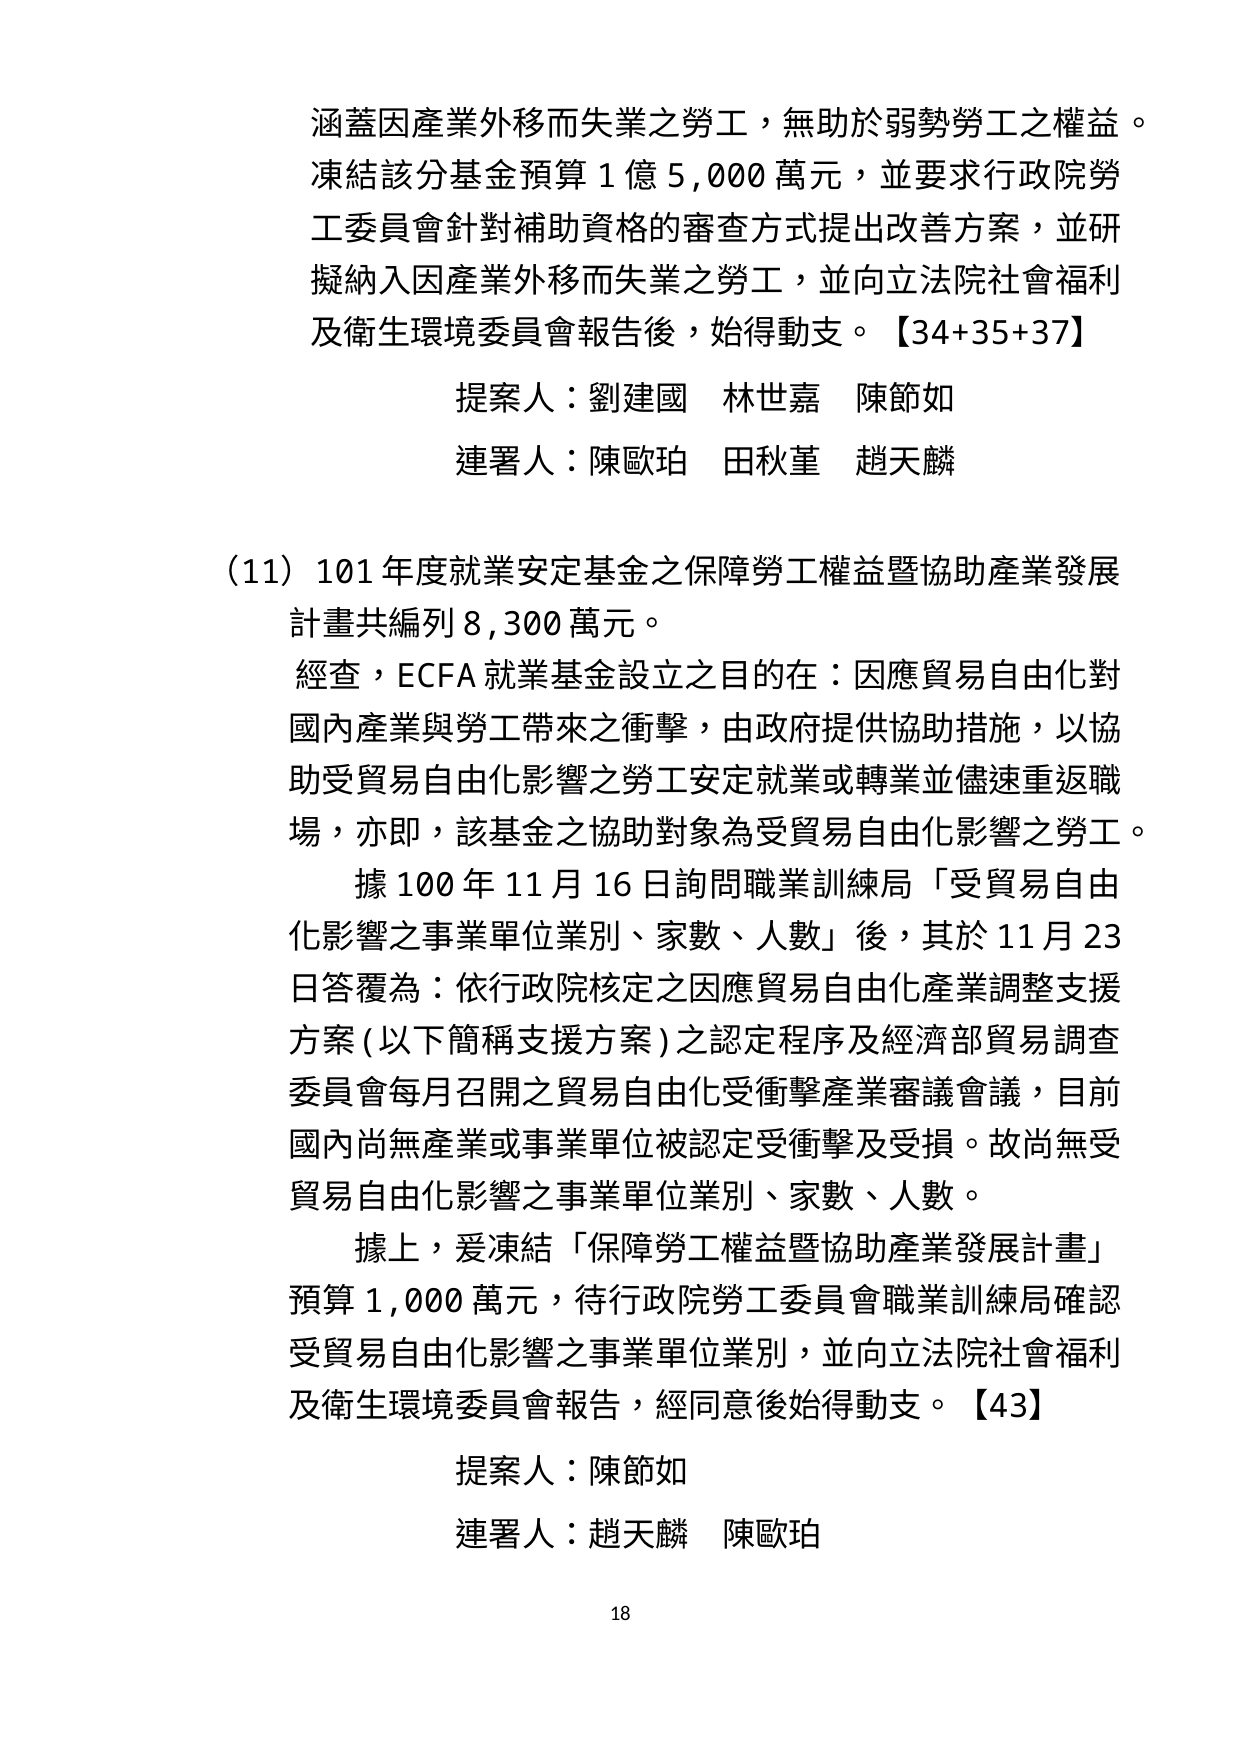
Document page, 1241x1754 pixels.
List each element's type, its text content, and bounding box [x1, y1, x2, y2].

text 連署人：趙天麟 陳歐珀 [118, 1490, 1122, 1552]
text 提案人：劉建國 林世嘉 陳節如 [118, 354, 1122, 417]
text （10）行政院勞工委員會主管「就業安定基金」分基金「因應貿易自由化就業發展及協助基金」，該分基金101年度預算9億3,848萬7,000元，其中有關受自由貿易(包含ECFA)衝擊之勞工損害救濟審查條件嚴苛，無法涵蓋因產業外移而失業之勞工，無助於弱勢勞工之權益。凍結該分基金預算1億5,000萬元，並要求行政院勞工委員會針對補助資格的審查方式提出改善方案，並研擬納入因產業外移而失業之勞工，並向立法院社會福利及衛生環境委員會報告後，始得動支。【34+35+37】 [207, 94, 1122, 354]
text 連署人：陳歐珀 田秋堇 趙天麟 [118, 417, 1122, 479]
text 經查，ECFA就業基金設立之目的在：因應貿易自由化對國內產業與勞工帶來之衝擊，由政府提供協助措施，以協助受貿易自由化影響之勞工安定就業或轉業並儘速重返職場，亦即，該基金之協助對象為受貿易自由化影響之勞工。 [288, 646, 1122, 854]
text （11）101年度就業安定基金之保障勞工權益暨協助產業發展計畫共編列8,300萬元。 [207, 542, 1122, 646]
text 據100年11月16日詢問職業訓練局「受貿易自由化影響之事業單位業別、家數、人數」後，其於11月23日答覆為：依行政院核定之因應貿易自由化產業調整支援方案(以下簡稱支援方案)之認定程序及經濟部貿易調查委員會每月召開之貿易自由化受衝擊產業審議會議，目前國內尚無產業或事業單位被認定受衝擊及受損。故尚無受貿易自由化影響之事業單位業別、家數、人數。 [288, 854, 1122, 1219]
text 提案人：陳節如 [118, 1427, 1122, 1490]
text 據上，爰凍結「保障勞工權益暨協助產業發展計畫」預算1,000萬元，待行政院勞工委員會職業訓練局確認受貿易自由化影響之事業單位業別，並向立法院社會福利及衛生環境委員會報告，經同意後始得動支。【43】 [288, 1219, 1122, 1427]
